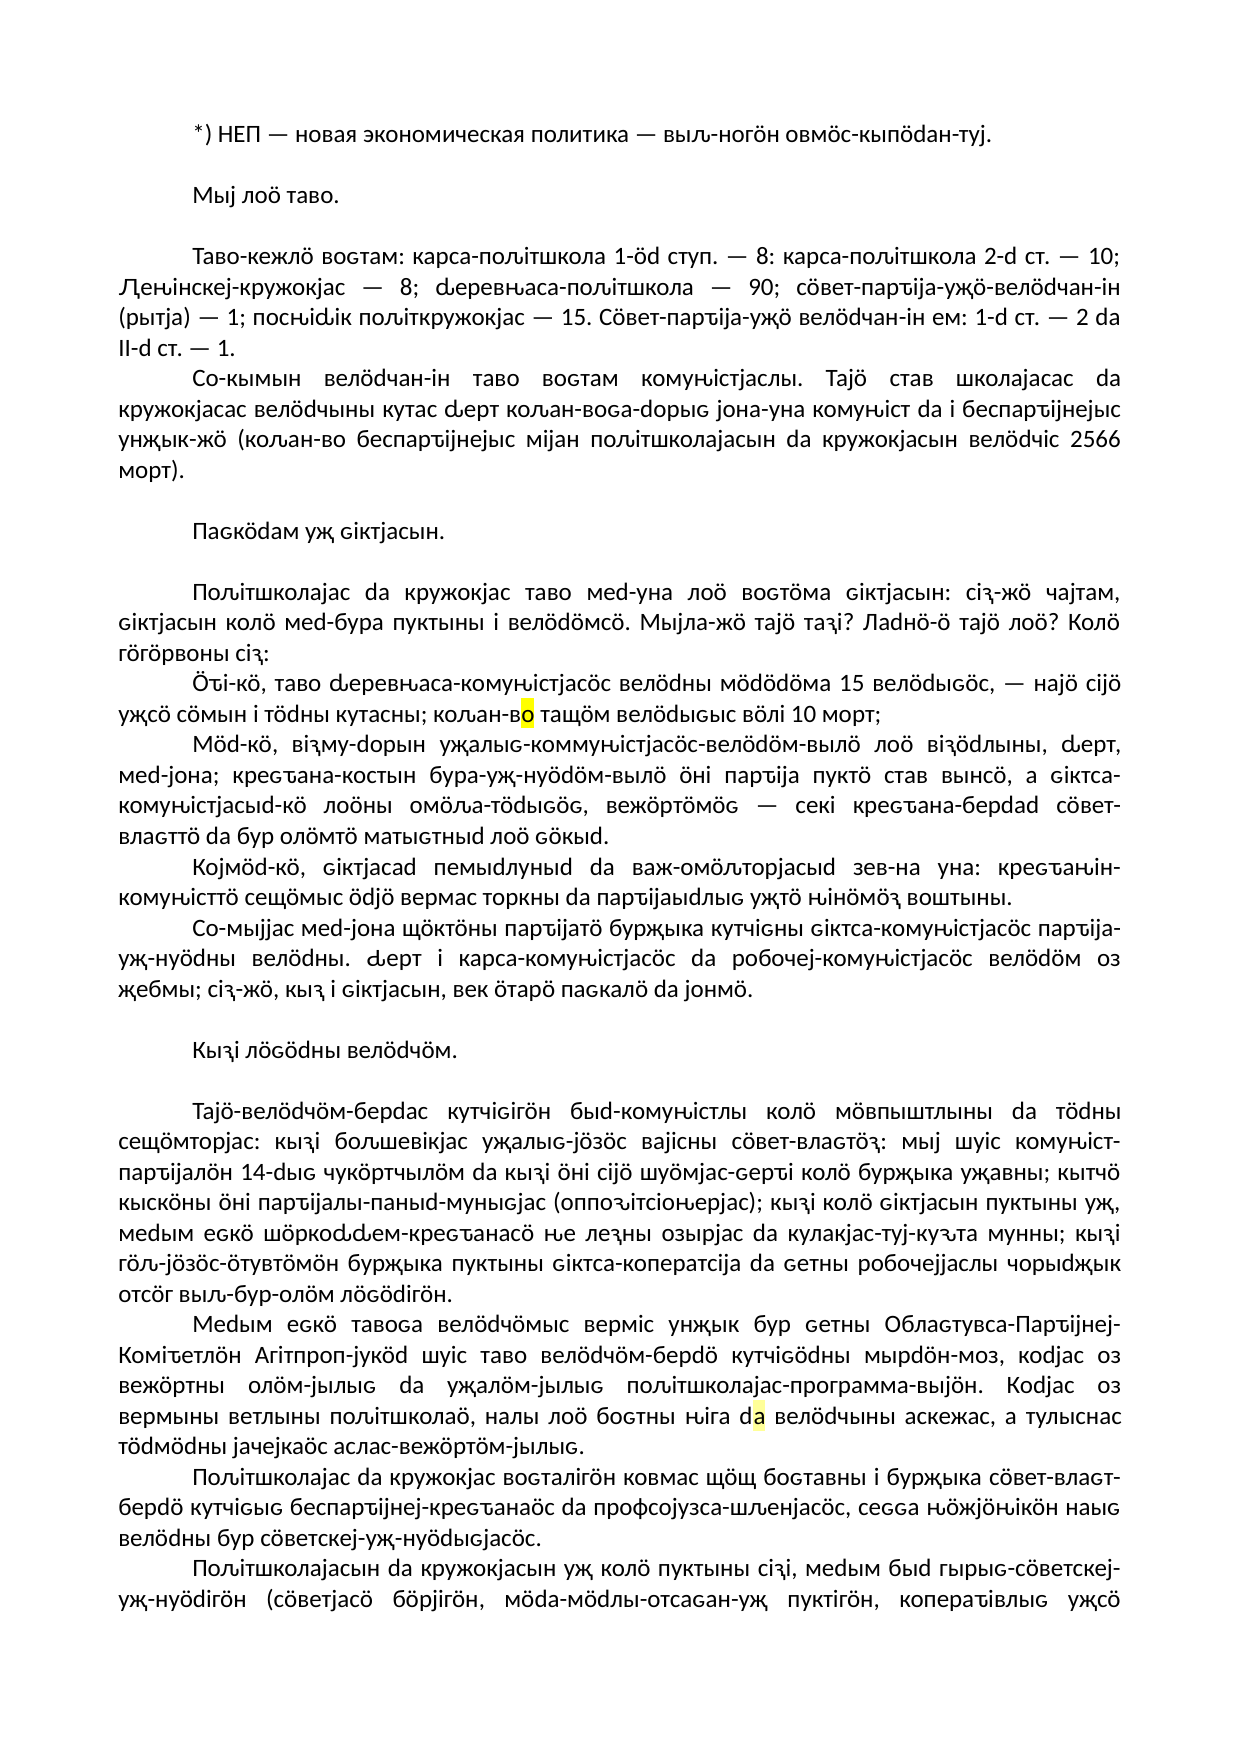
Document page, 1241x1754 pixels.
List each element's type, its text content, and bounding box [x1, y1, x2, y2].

text Ӧԏі-кӧ, таво ԃеревԋаса-комуԋістјасӧс велӧԁны мӧԁӧԁӧма 15 велӧԁыԍӧс, — најӧ сіјӧ уҗсӧ сӧмын і тӧԁны кутасны; коԉан-во тащӧм велӧԁыԍыс вӧлі 10 морт; [118, 667, 1122, 728]
text Со-мыјјас меԁ-јона щӧктӧны парԏіјатӧ бурҗыка кутчіԍны ԍіктса-комуԋістјасӧс парԏіја-уҗ-нуӧԁны велӧԁны. Ԃерт і карса-комуԋістјасӧс ԁа робочеј-комуԋістјасӧс велӧԁӧм оз җебмы; сіԇ-жӧ, кыԇ і ԍіктјасын, век ӧтарӧ паԍкалӧ ԁа јонмӧ. [118, 912, 1122, 1003]
text Мӧԁ-кӧ, віԇму-ԁорын уҗалыԍ-коммуԋістјасӧс-велӧԁӧм-вылӧ лоӧ віԇӧԁлыны, ԃерт, меԁ-јона; креԍԏана-костын бура-уҗ-нуӧԁӧм-вылӧ ӧні парԏіја пуктӧ став вынсӧ, а ԍіктса-комуԋістјасыԁ-кӧ лоӧны омӧԉа-тӧԁыԍӧԍ, вежӧртӧмӧԍ — секі креԍԏана-берԁаԁ сӧвет-влаԍттӧ ԁа бур олӧмтӧ матыԍтныԁ лоӧ ԍӧкыԁ. [118, 728, 1122, 851]
text Кыԇі лӧԍӧԁны велӧԁчӧм. [118, 1034, 1122, 1064]
text *) НЕП — новая экономическая политика — выԉ-ногӧн овмӧс-кыпӧԁан-туј. [118, 118, 1122, 149]
text Тајӧ-велӧԁчӧм-берԁас кутчіԍігӧн быԁ-комуԋістлы колӧ мӧвпыштлыны ԁа тӧԁны сещӧмторјас: кыԇі боԉшевікјас уҗалыԍ-јӧзӧс вајісны сӧвет-влаԍтӧԇ: мыј шуіс комуԋіст-парԏіјалӧн 14-ԁыԍ чукӧртчылӧм ԁа кыԇі ӧні сіјӧ шуӧмјас-ԍерԏі колӧ бурҗыка уҗавны; кытчӧ кыскӧны ӧні парԏіјалы-паныԁ-муныԍјас (оппоԅітсіоԋерјас); кыԇі колӧ ԍіктјасын пуктыны уҗ, меԁым еԍкӧ шӧркоԃԃем-креԍԏанасӧ ԋе леԇны озырјас ԁа кулакјас-туј-куԅта мунны; кыԇі гӧԉ-јӧзӧс-ӧтувтӧмӧн бурҗыка пуктыны ԍіктса-коператсіја ԁа ԍетны робочејјаслы чорыԁҗык отсӧг выԉ-бур-олӧм лӧԍӧԁігӧн. [118, 1095, 1122, 1308]
text Паԍкӧԁам уҗ ԍіктјасын. [118, 515, 1122, 545]
text Поԉітшколајас ԁа кружокјас таво меԁ-уна лоӧ воԍтӧма ԍіктјасын: сіԇ-жӧ чајтам, ԍіктјасын колӧ меԁ-бура пуктыны і велӧԁӧмсӧ. Мыјла-жӧ тајӧ таԇі? Лаԁнӧ-ӧ тајӧ лоӧ? Колӧ гӧгӧрвоны сіԇ: [118, 576, 1122, 667]
text Мыј лоӧ таво. [118, 179, 1122, 210]
text Поԉітшколајас ԁа кружокјас воԍталігӧн ковмас щӧщ боԍтавны і бурҗыка сӧвет-влаԍт-берԁӧ кутчіԍыԍ беспарԏіјнеј-креԍԏанаӧс ԁа профсојузса-шԉенјасӧс, сеԍԍа ԋӧжјӧԋікӧн наыԍ велӧԁны бур сӧветскеј-уҗ-нуӧԁыԍјасӧс. [118, 1461, 1122, 1553]
text Меԁым еԍкӧ тавоԍа велӧԁчӧмыс верміс унҗык бур ԍетны Облаԍтувса-Парԏіјнеј-Коміԏетлӧн Агітпроп-јукӧԁ шуіс таво велӧԁчӧм-берԁӧ кутчіԍӧԁны мырԁӧн-моз, коԁјас оз вежӧртны олӧм-јылыԍ ԁа уҗалӧм-јылыԍ поԉітшколајас-программа-выјӧн. Коԁјас оз вермыны ветлыны поԉітшколаӧ, налы лоӧ боԍтны ԋіга ԁа велӧԁчыны аскежас, а тулыснас тӧԁмӧԁны јачејкаӧс аслас-вежӧртӧм-јылыԍ. [118, 1308, 1122, 1461]
text Таво-кежлӧ воԍтам: карса-поԉітшкола 1-ӧԁ ступ. — 8: карса-поԉітшкола 2-ԁ ст. — 10; Ԉеԋінскеј-кружокјас — 8; ԃеревԋаса-поԉітшкола — 90; сӧвет-парԏіја-уҗӧ-велӧԁчан-ін (рытја) — 1; посԋіԃік поԉіткружокјас — 15. Сӧвет-парԏіја-уҗӧ велӧԁчан-ін ем: 1-ԁ ст. — 2 ԁа ІІ-ԁ ст. — 1. [118, 240, 1122, 362]
text Којмӧԁ-кӧ, ԍіктјасаԁ пемыԁлуныԁ ԁа важ-омӧԉторјасыԁ зев-на уна: креԍԏаԋін-комуԋісттӧ сещӧмыс ӧԁјӧ вермас торкны ԁа парԏіјаыԁлыԍ уҗтӧ ԋінӧмӧԇ воштыны. [118, 851, 1122, 912]
text Поԉітшколајасын ԁа кружокјасын уҗ колӧ пуктыны сіԇі, меԁым быԁ гырыԍ-сӧветскеј-уҗ-нуӧԁігӧн (сӧветјасӧ бӧрјігӧн, мӧԁа-мӧԁлы-отсаԍан-уҗ пуктігӧн, копераԏівлыԍ уҗсӧ [118, 1553, 1122, 1614]
text Со-кымын велӧԁчан-ін таво воԍтам комуԋістјаслы. Тајӧ став школајасас ԁа кружокјасас велӧԁчыны кутас ԃерт коԉан-воԍа-ԁорыԍ јона-уна комуԋіст ԁа і беспарԏіјнејыс унҗык-жӧ (коԉан-во беспарԏіјнејыс міјан поԉітшколајасын ԁа кружокјасын велӧԁчіс 2566 морт). [118, 362, 1122, 484]
